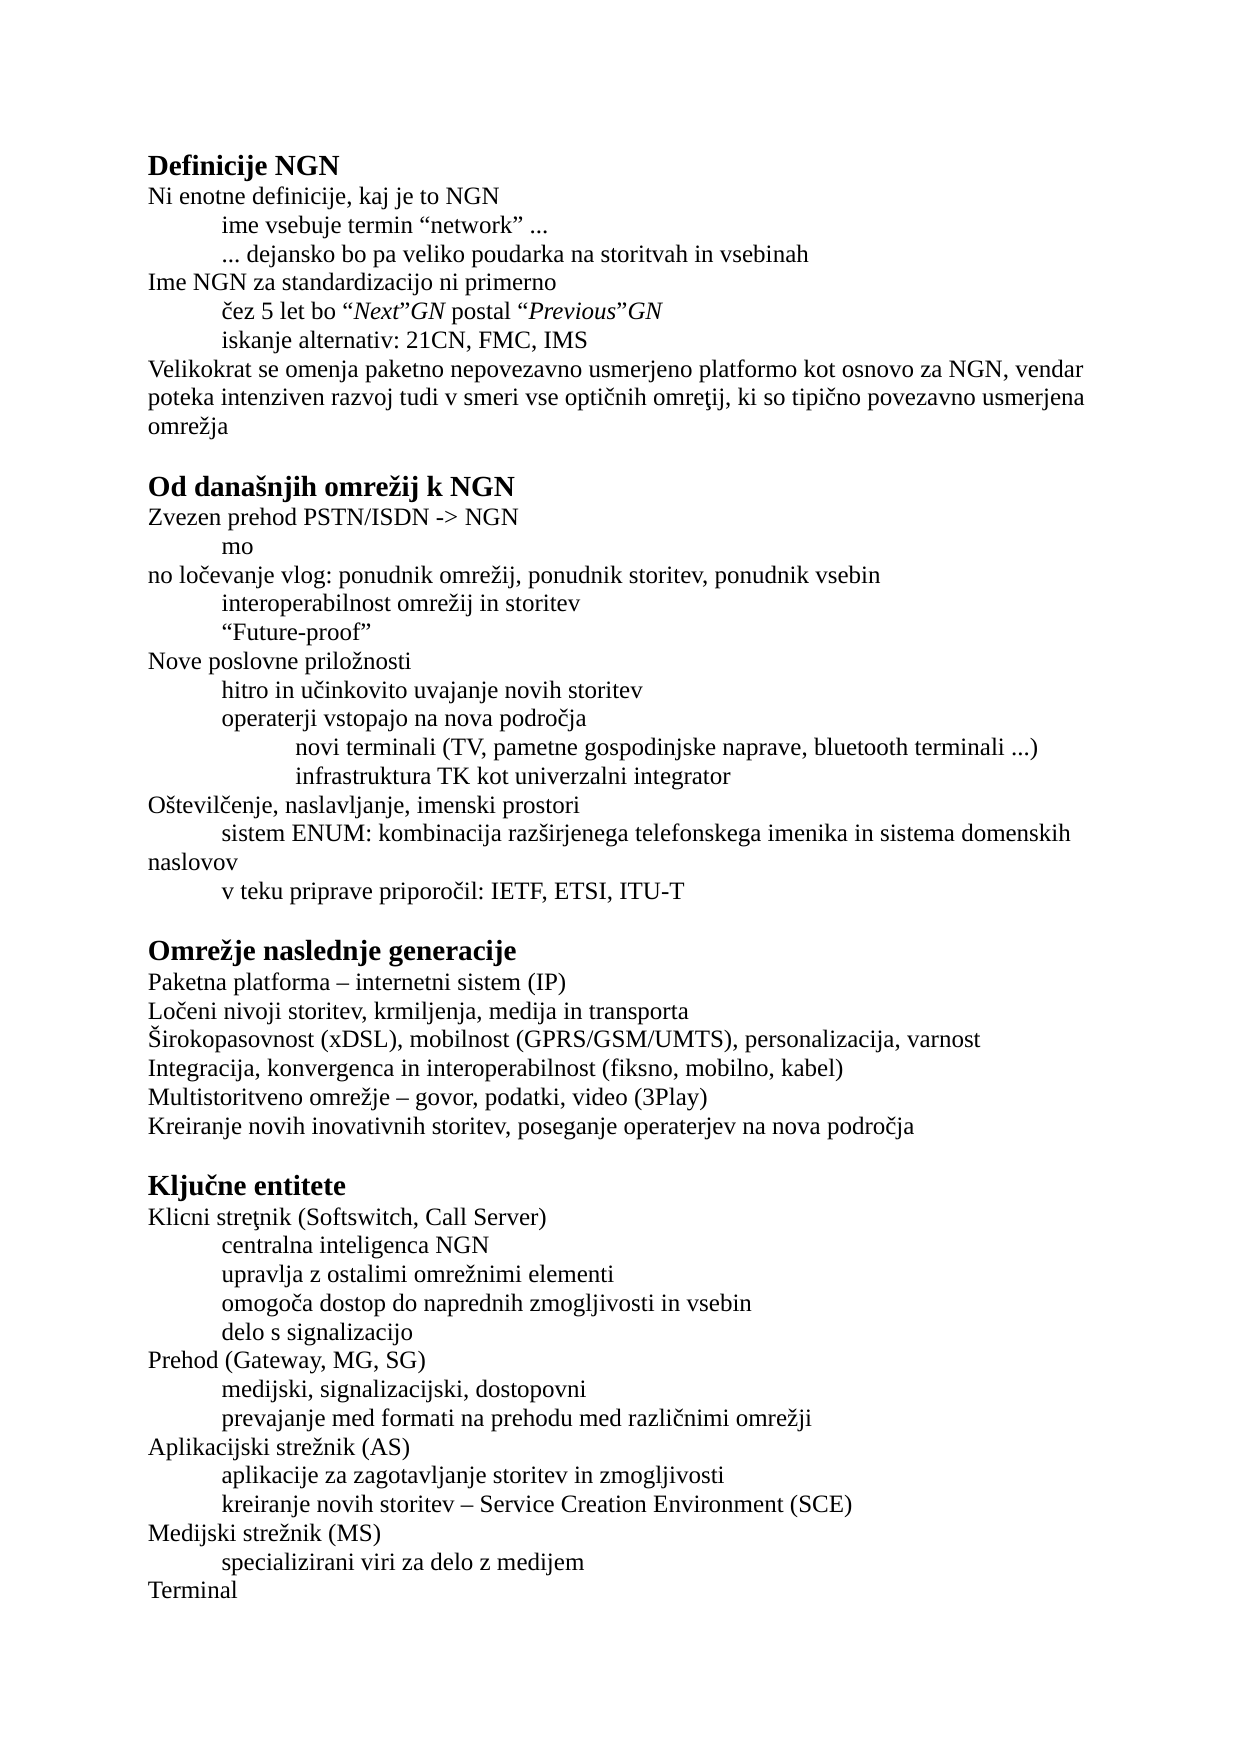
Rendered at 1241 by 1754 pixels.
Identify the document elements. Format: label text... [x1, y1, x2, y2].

text novi terminali (TV, pametne gospodinjske naprave, bluetooth terminali ...) [148, 732, 1093, 761]
text kreiranje novih storitev – Service Creation Environment (SCE) [148, 1489, 1093, 1518]
text Multistoritveno omrežje – govor, podatki, video (3Play) [148, 1082, 1093, 1111]
text Nove poslovne priložnosti [148, 646, 1093, 675]
text “Future-proof” [148, 617, 1093, 646]
text upravlja z ostalimi omrežnimi elementi [148, 1259, 1093, 1288]
text Zvezen prehod PSTN/ISDN -> NGN [148, 502, 1093, 531]
text omogoča dostop do naprednih zmogljivosti in vsebin [148, 1288, 1093, 1317]
text Ločeni nivoji storitev, krmiljenja, medija in transporta [148, 996, 1093, 1024]
text hitro in učinkovito uvajanje novih storitev [148, 675, 1093, 703]
text aplikacije za zagotavljanje storitev in zmogljivosti [148, 1461, 1093, 1489]
text Prehod (Gateway, MG, SG) [148, 1346, 1093, 1374]
text no ločevanje vlog: ponudnik omrežij, ponudnik storitev, ponudnik vsebin [148, 560, 1093, 588]
text infrastruktura TK kot univerzalni integrator [148, 761, 1093, 790]
text Medijski strežnik (MS) [148, 1518, 1093, 1547]
text mo [148, 531, 1093, 560]
text Širokopasovnost (xDSL), mobilnost (GPRS/GSM/UMTS), personalizacija, varnost [148, 1024, 1093, 1053]
text Omrežje naslednje generacije [148, 933, 1093, 967]
text čez 5 let bo “Next”GN postal “Previous”GN [148, 296, 1093, 325]
text delo s signalizacijo [148, 1317, 1093, 1346]
text Ime NGN za standardizacijo ni primerno [148, 267, 1093, 296]
text Terminal [148, 1576, 1093, 1604]
text sistem ENUM: kombinacija razširjenega telefonskega imenika in sistema domenskih naslovov [148, 818, 1093, 876]
text interoperabilnost omrežij in storitev [148, 588, 1093, 617]
text v teku priprave priporočil: IETF, ETSI, ITU-T [148, 876, 1093, 905]
text Ključne entitete [148, 1168, 1093, 1202]
text ime vsebuje termin “network” ... [148, 210, 1093, 239]
text Klicni streţnik (Softswitch, Call Server) [148, 1202, 1093, 1231]
text operaterji vstopajo na nova področja [148, 703, 1093, 732]
text Aplikacijski strežnik (AS) [148, 1432, 1093, 1461]
text Paketna platforma – internetni sistem (IP) [148, 967, 1093, 996]
text iskanje alternativ: 21CN, FMC, IMS [148, 325, 1093, 354]
text Definicije NGN [148, 148, 1093, 181]
text Ni enotne definicije, kaj je to NGN [148, 181, 1093, 210]
text specializirani viri za delo z medijem [148, 1547, 1093, 1576]
text Od današnjih omrežij k NGN [148, 469, 1093, 502]
text ... dejansko bo pa veliko poudarka na storitvah in vsebinah [148, 239, 1093, 267]
text Velikokrat se omenja paketno nepovezavno usmerjeno platformo kot osnovo za NGN, vendar poteka intenziven razvoj tudi v smeri vse optičnih omreţij, ki so tipično povezavno usmerjena omrežja [148, 354, 1093, 440]
text prevajanje med formati na prehodu med različnimi omrežji [148, 1403, 1093, 1432]
text medijski, signalizacijski, dostopovni [148, 1374, 1093, 1403]
text Kreiranje novih inovativnih storitev, poseganje operaterjev na nova področja [148, 1111, 1093, 1139]
text centralna inteligenca NGN [148, 1231, 1093, 1259]
text Integracija, konvergenca in interoperabilnost (fiksno, mobilno, kabel) [148, 1053, 1093, 1082]
text Oštevilčenje, naslavljanje, imenski prostori [148, 790, 1093, 818]
